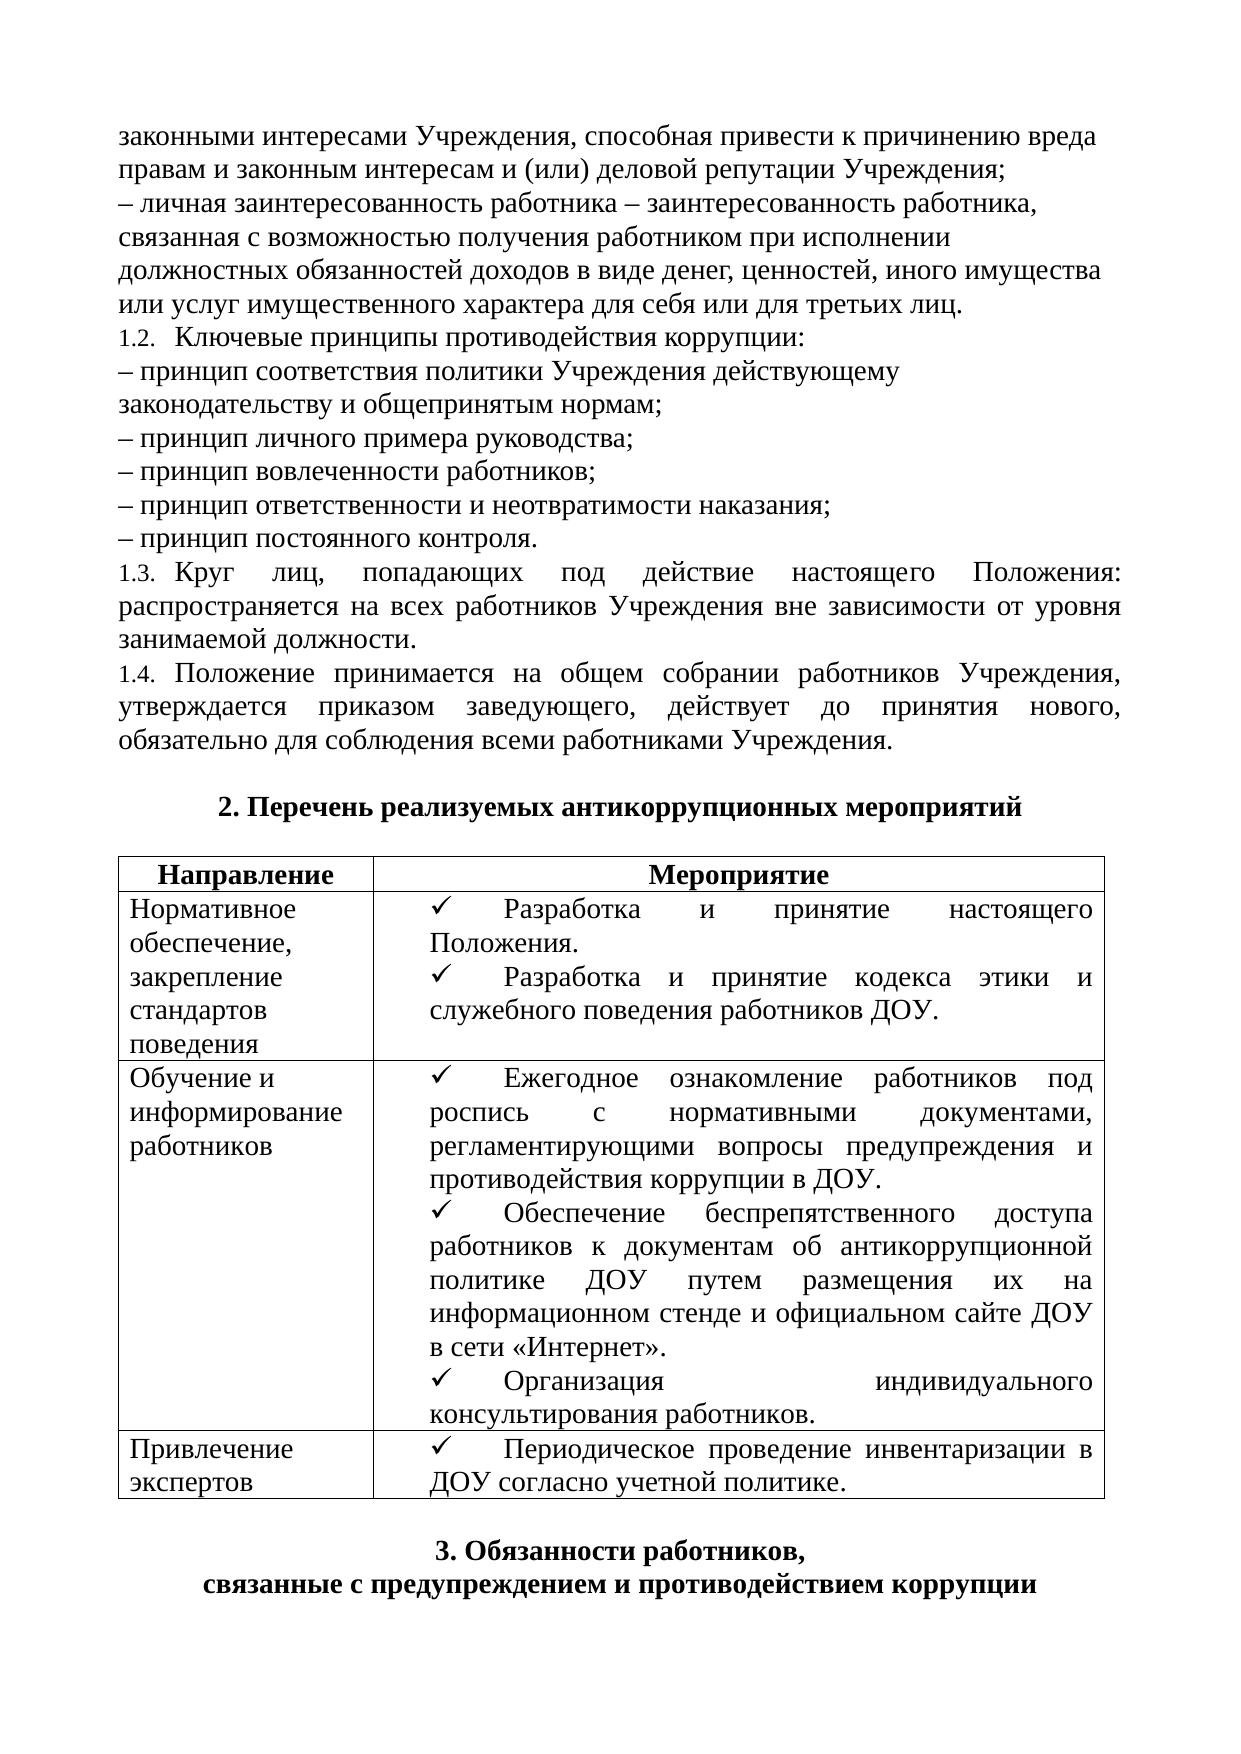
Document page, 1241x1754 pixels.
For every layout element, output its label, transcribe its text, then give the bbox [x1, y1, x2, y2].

text – принцип вовлеченности работников; [118, 453, 1122, 487]
text – принцип ответственности и неотвратимости наказания; [118, 487, 1122, 521]
table_cell Обучение и информирование работников [119, 1061, 373, 1430]
text 3. Обязанности работников, связанные с предупреждением и противодействием коррупции [118, 1533, 1122, 1600]
table_cell Ежегодное ознакомление работников под роспись с нормативными документами, регламентирующими вопросы предупреждения и противодействия коррупции в ДОУ. Обеспечение беспрепятственного доступа работников к документам об антикоррупционной политике ДОУ путем размещения их на информационном стенде и официальном сайте ДОУ в сети «Интернет». Организация индивидуального консультирования работников. [374, 1061, 1104, 1430]
table_cell Нормативное обеспечение, закрепление стандартов поведения [119, 892, 373, 1059]
table_cell Разработка и принятие настоящего Положения. Разработка и принятие кодекса этики и служебного поведения работников ДОУ. [374, 892, 1104, 1059]
table_cell Привлечение экспертов [119, 1431, 373, 1498]
text 2. Перечень реализуемых антикоррупционных мероприятий [118, 789, 1122, 822]
text – принцип личного примера руководства; [118, 420, 1122, 453]
table_header Мероприятие [374, 857, 1104, 891]
list Ключевые принципы противодействия коррупции: [118, 319, 1122, 353]
table_header Направление [119, 857, 373, 891]
text – личная заинтересованность работника – заинтересованность работника, связанная с возможностью получения работником при исполнении должностных обязанностей доходов в виде денег, ценностей, иного имущества или услуг имущественного характера для себя или для третьих лиц. [118, 185, 1122, 319]
table_cell Периодическое проведение инвентаризации в ДОУ согласно учетной политике. [374, 1431, 1104, 1498]
text – принцип соответствия политики Учреждения действующему законодательству и общепринятым нормам; [118, 353, 1122, 420]
text – принцип постоянного контроля. [118, 521, 1122, 554]
list Положение принимается на общем собрании работников Учреждения, утверждается приказом заведующего, действует до принятия нового, обязательно для соблюдения всеми работниками Учреждения. [118, 655, 1122, 755]
text законными интересами Учреждения, способная привести к причинению вреда правам и законным интересам и (или) деловой репутации Учреждения; [118, 118, 1122, 185]
list Круг лиц, попадающих под действие настоящего Положения: распространяется на всех работников Учреждения вне зависимости от уровня занимаемой должности. [118, 554, 1122, 655]
